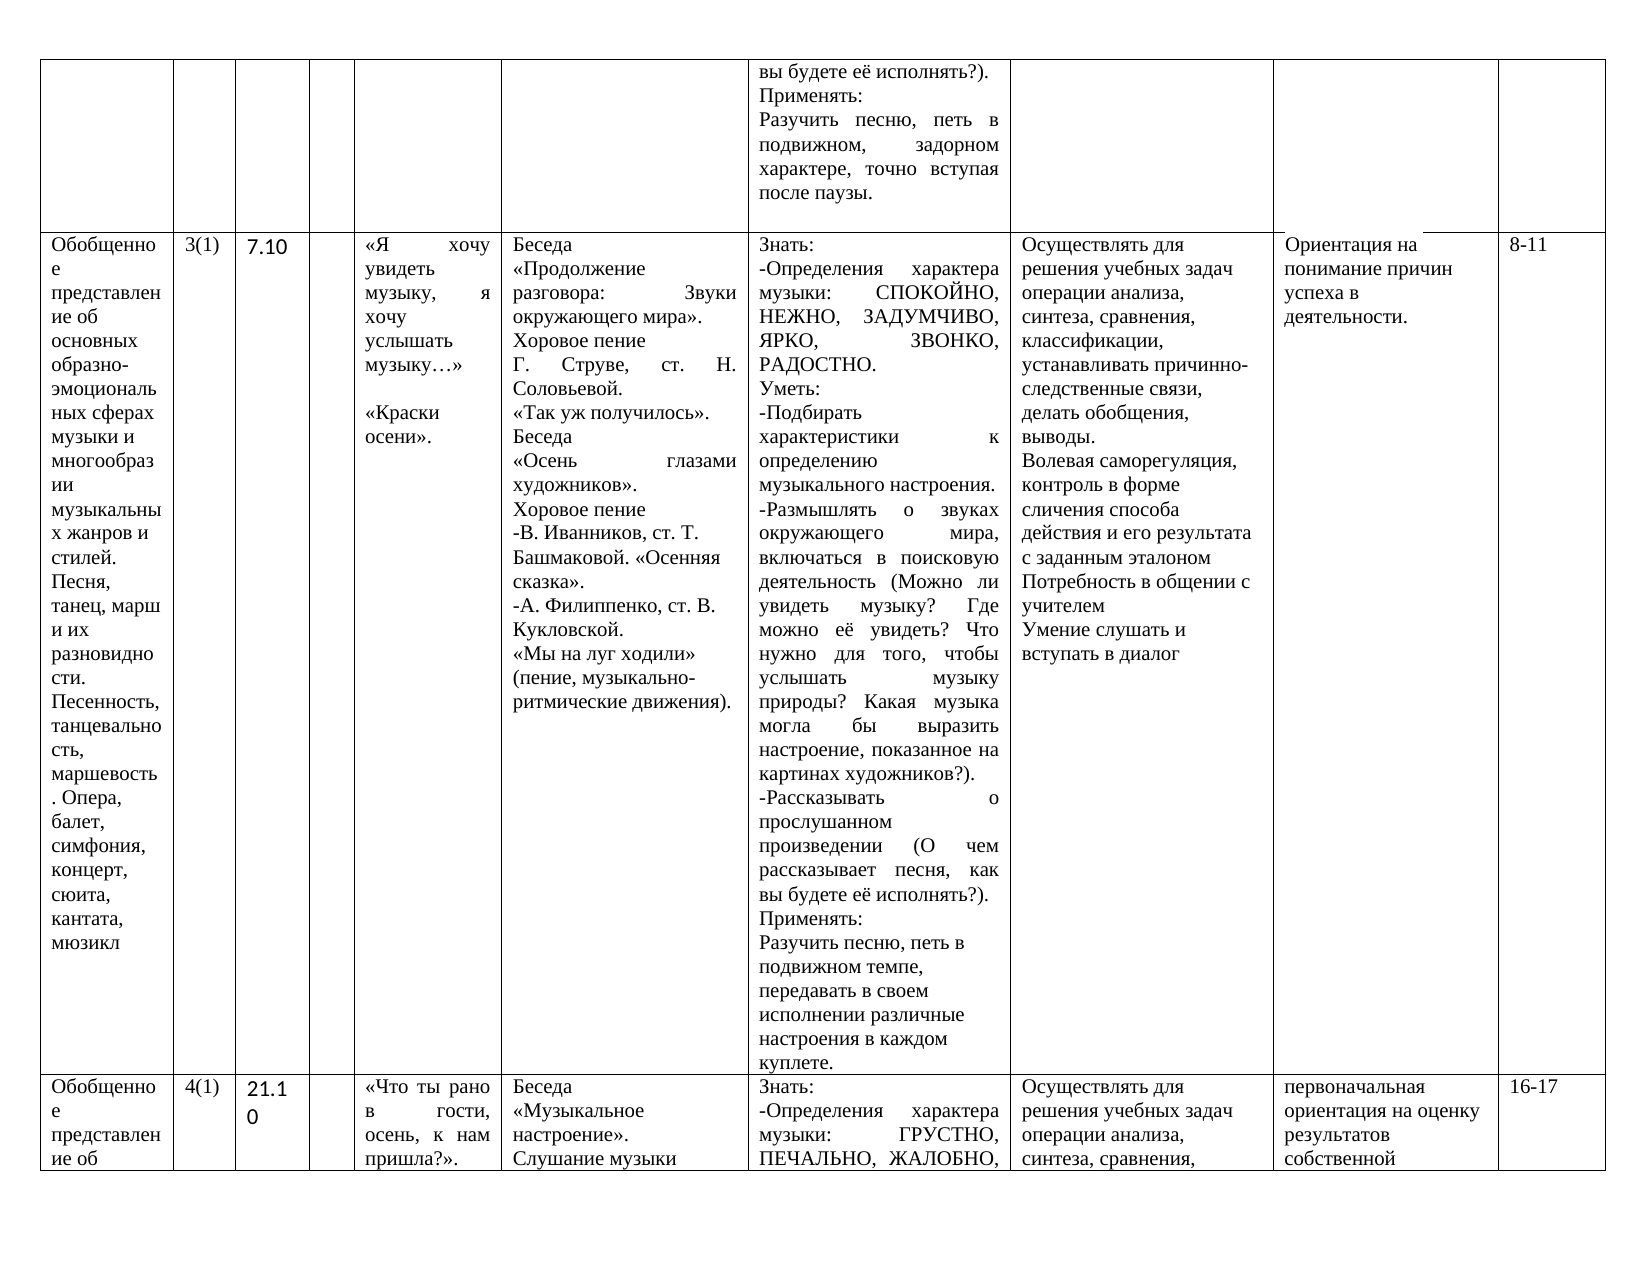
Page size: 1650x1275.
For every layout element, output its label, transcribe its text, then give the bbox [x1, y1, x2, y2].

table_cell [1274, 60, 1498, 232]
table_cell «Я хочу увидеть музыку, я хочу услышать музыку…» «Краски осени». [355, 233, 501, 1074]
table_cell Обобщенное представление об основных образно-эмоциональных сферах музыки и многообразии музыкальных жанров и стилей. Песня, танец, марш и их разновидности. Песенность, танцевальность, маршевость. Опера, балет, симфония, концерт, сюита, кантата, мюзикл [41, 233, 173, 1074]
table_cell Беседа «Музыкальное настроение». Слушание музыки [502, 1075, 748, 1170]
table_cell 16-17 [1499, 1075, 1605, 1170]
table_cell вы будете её исполнять?). Применять: Разучить песню, петь в подвижном, задорном характере, точно вступая после паузы. [749, 60, 1010, 232]
table_cell [310, 60, 354, 232]
table_cell [310, 1075, 354, 1170]
table_cell Осуществлять для решения учебных задач операции анализа, синтеза, сравнения, классификации, устанавливать причинно-следственные связи, делать обобщения, выводы. Волевая саморегуляция, контроль в форме сличения способа действия и его результата с заданным эталоном Потребность в общении с учителем Умение слушать и вступать в диалог [1011, 233, 1273, 1074]
table_cell [236, 60, 309, 232]
table_cell [1499, 60, 1605, 232]
table_cell [1011, 60, 1273, 232]
table_cell первоначальная ориентация на оценку результатов собственной [1274, 1075, 1498, 1170]
table_cell Беседа «Продолжение разговора: Звуки окружающего мира». Хоровое пение Г. Струве, ст. Н. Соловьевой. «Так уж получилось». Беседа «Осень глазами художников». Хоровое пение -В. Иванников, ст. Т. Башмаковой. «Осенняя сказка». -А. Филиппенко, ст. В. Кукловской. «Мы на луг ходили» (пение, музыкально-ритмические движения). [502, 233, 748, 1074]
table_cell 7.10 [236, 233, 309, 1074]
table_cell [502, 60, 748, 232]
table_cell Ориентация на понимание причин успеха в деятельности. [1274, 233, 1498, 1074]
table_cell [174, 60, 235, 232]
table_cell Обобщенное представление об [41, 1075, 173, 1170]
table_cell 8-11 [1499, 233, 1605, 1074]
table_cell Знать: -Определения характера музыки: СПОКОЙНО, НЕЖНО, ЗАДУМЧИВО, ЯРКО, ЗВОНКО, РАДОСТНО. Уметь: -Подбирать характеристики к определению музыкального настроения. -Размышлять о звуках окружающего мира, включаться в поисковую деятельность (Можно ли увидеть музыку? Где можно её увидеть? Что нужно для того, чтобы услышать музыку природы? Какая музыка могла бы выразить настроение, показанное на картинах художников?). -Рассказывать о прослушанном произведении (О чем рассказывает песня, как вы будете её исполнять?). Применять: Разучить песню, петь в подвижном темпе, передавать в своем исполнении различные настроения в каждом куплете. [749, 233, 1010, 1074]
table_cell Знать: -Определения характера музыки: ГРУСТНО, ПЕЧАЛЬНО, ЖАЛОБНО, [749, 1075, 1010, 1170]
table_cell 3(1) [174, 233, 235, 1074]
table_cell [310, 233, 354, 1074]
table_cell 4(1) [174, 1075, 235, 1170]
table_cell «Что ты рано в гости, осень, к нам пришла?». [355, 1075, 501, 1170]
table_cell [41, 60, 173, 232]
table_cell 21.10 [236, 1075, 309, 1170]
table_cell Осуществлять для решения учебных задач операции анализа, синтеза, сравнения, [1011, 1075, 1273, 1170]
table_cell [355, 60, 501, 232]
